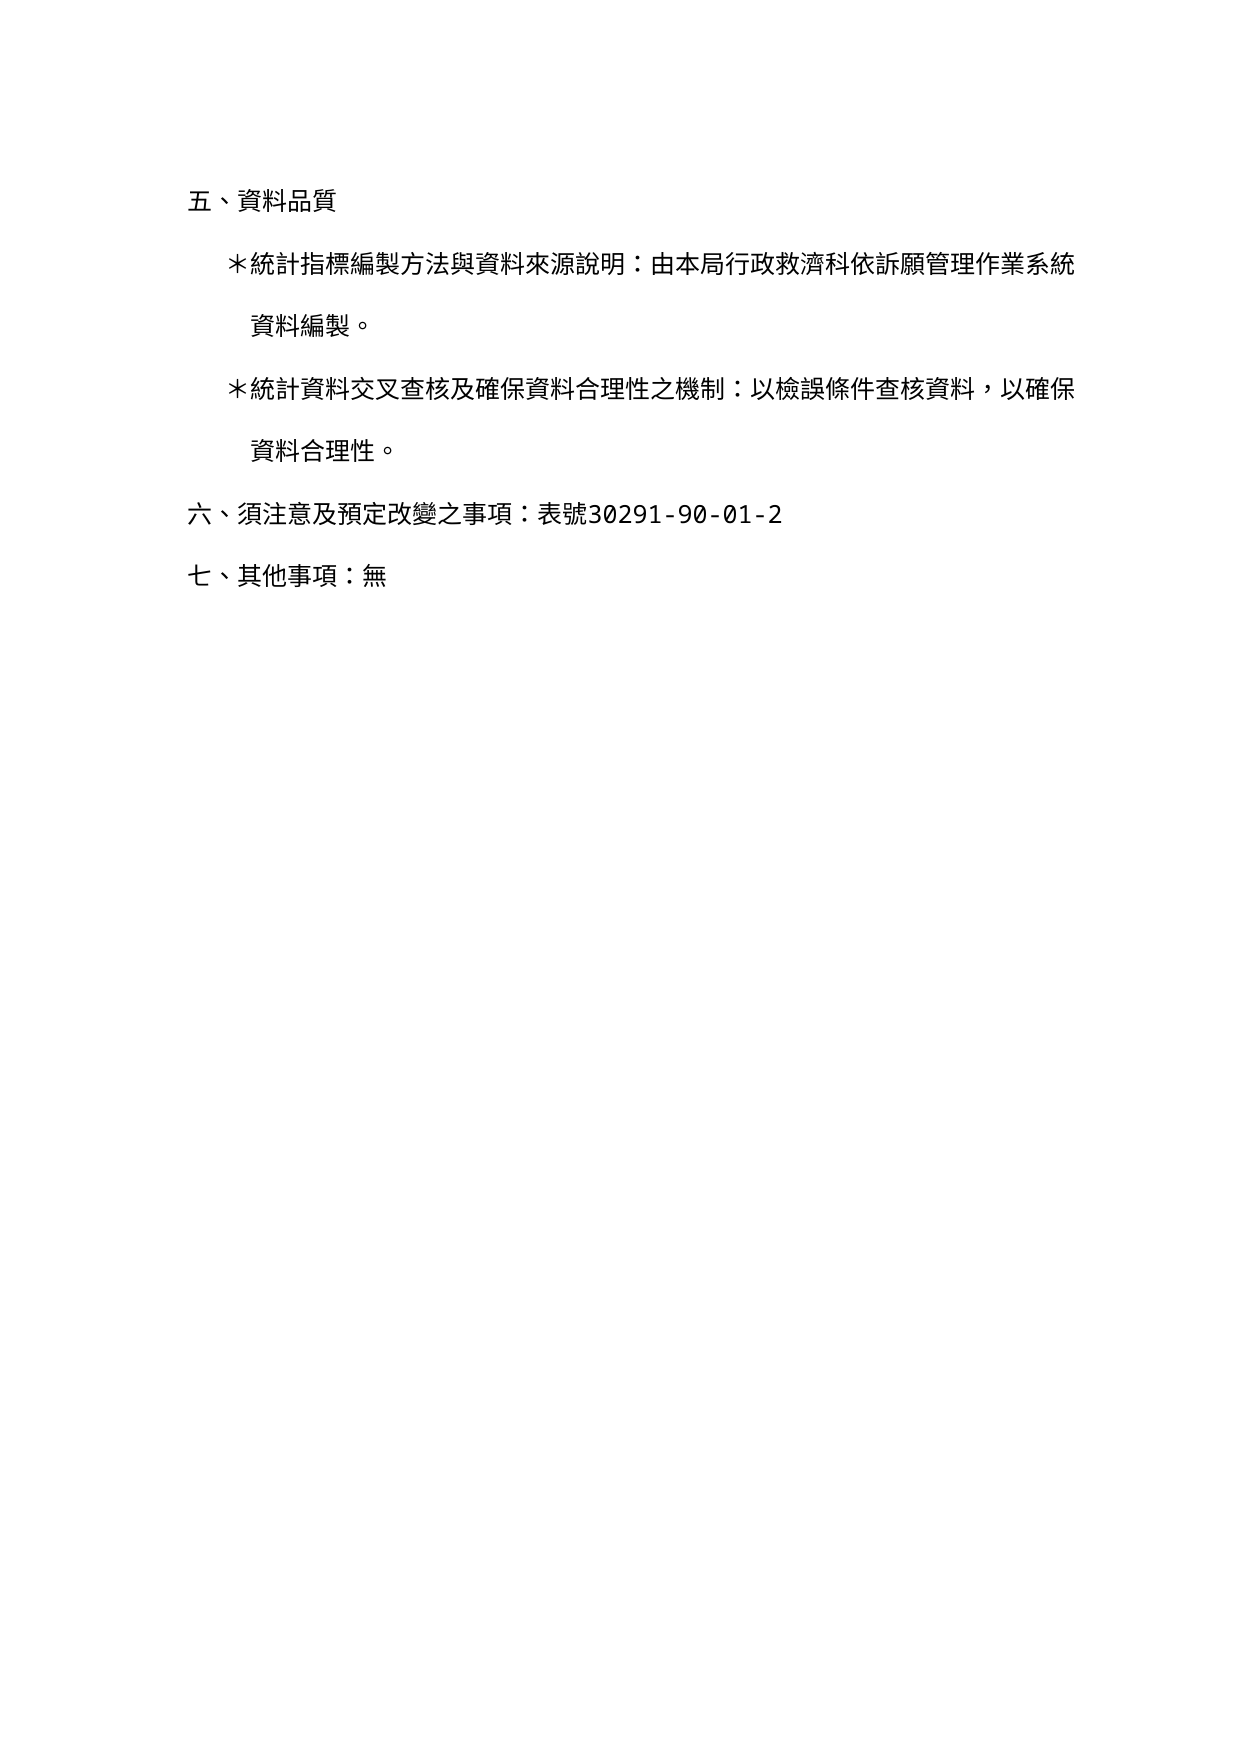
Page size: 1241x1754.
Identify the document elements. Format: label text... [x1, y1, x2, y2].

text 七、其他事項：無 [187, 533, 1078, 596]
text 六、須注意及預定改變之事項：表號30291-90-01-2 [187, 471, 1078, 533]
subtitle ＊統計資料交叉查核及確保資料合理性之機制：以檢誤條件查核資料，以確保資料合理性。 [225, 346, 1078, 471]
text 五、資料品質 [187, 158, 1078, 221]
subtitle ＊統計指標編製方法與資料來源說明：由本局行政救濟科依訴願管理作業系統資料編製。 [225, 221, 1078, 346]
